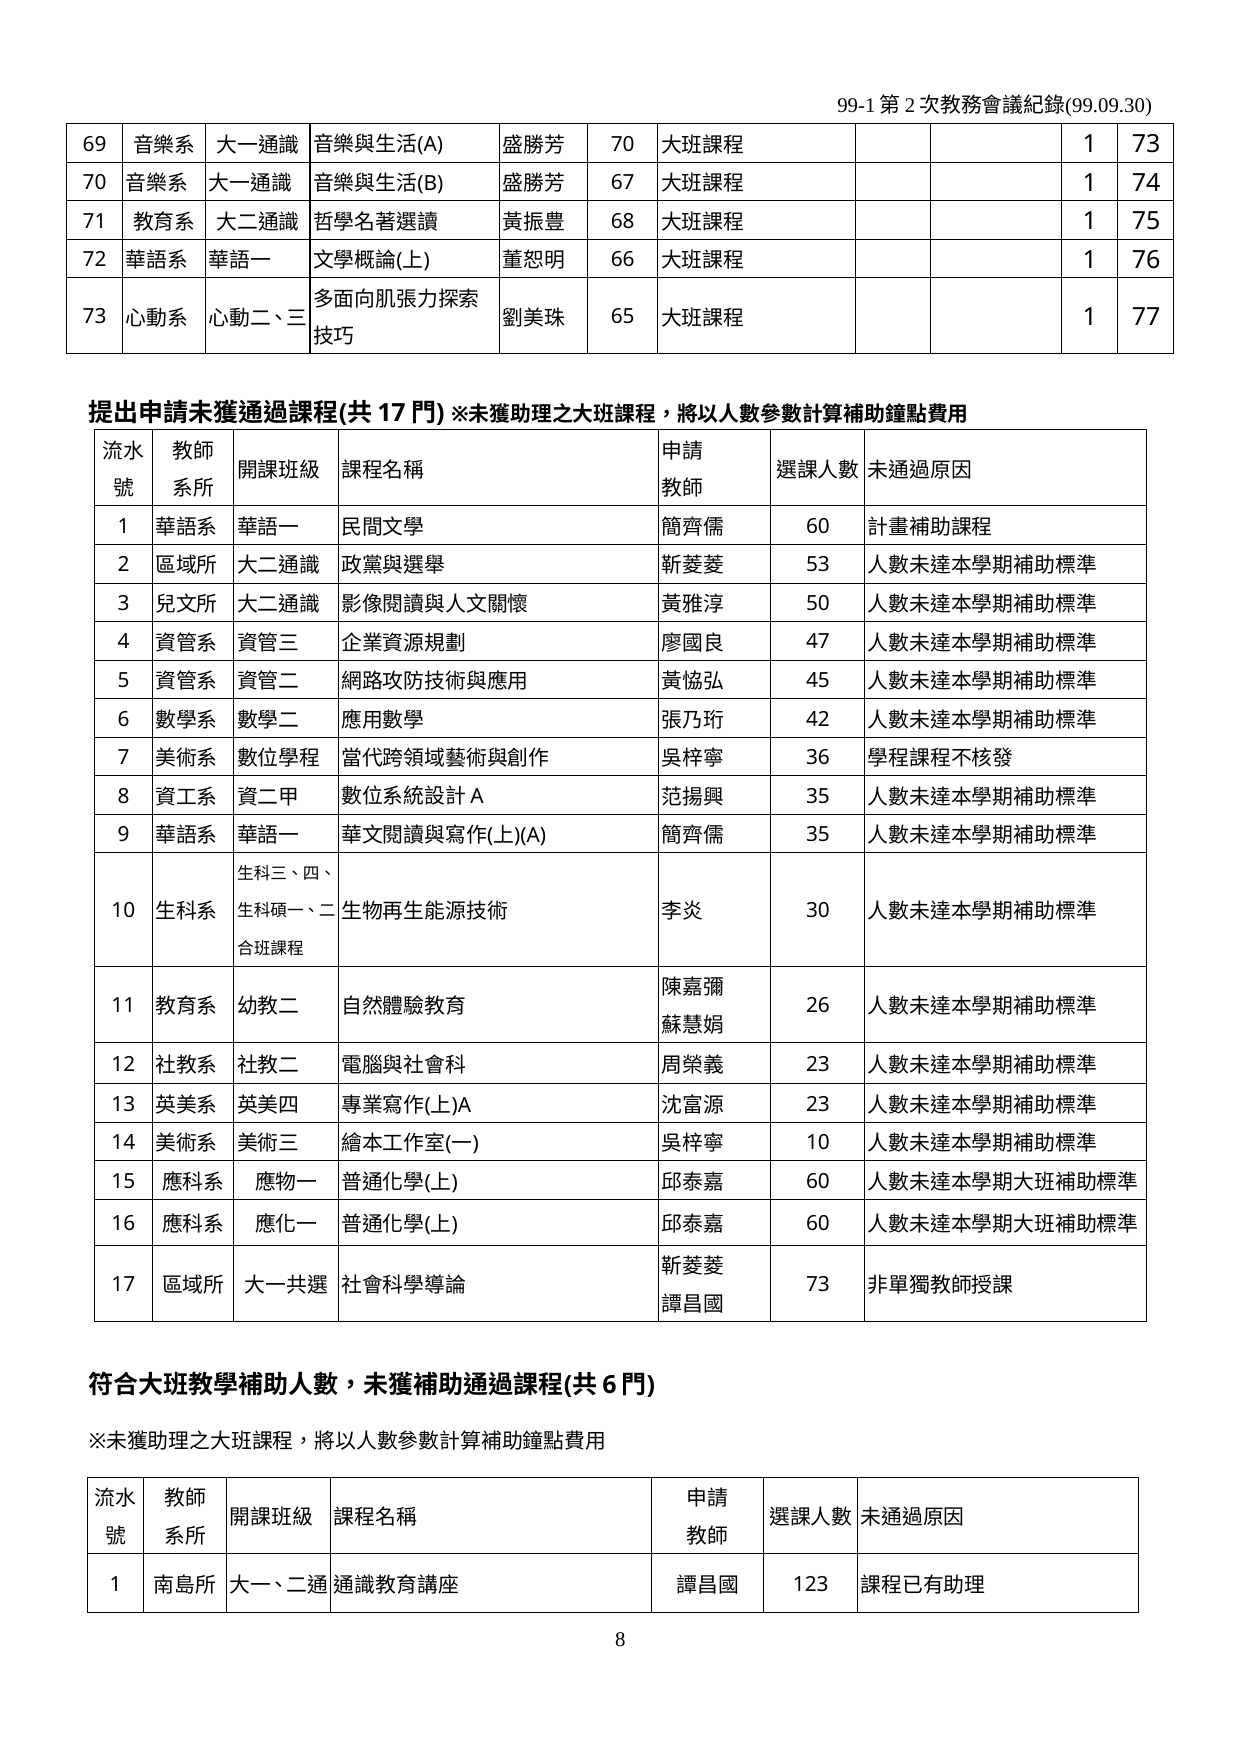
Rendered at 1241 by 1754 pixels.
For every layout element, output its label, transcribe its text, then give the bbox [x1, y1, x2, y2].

table_cell 音樂與生活(A) [311, 124, 499, 162]
table_cell 應物一 [234, 1161, 338, 1199]
table_cell 1 [95, 506, 152, 544]
text 符合大班教學補助人數，未獲補助通過課程(共6門) [89, 1364, 1152, 1402]
table_cell 1 [1062, 240, 1117, 277]
table_cell 10 [771, 1123, 864, 1160]
table_cell 華語系 [153, 506, 233, 544]
table_cell 幼教二 [234, 967, 338, 1042]
table_cell 16 [95, 1200, 152, 1244]
table_cell 英美系 [153, 1084, 233, 1122]
table_cell 6 [95, 699, 152, 737]
table_cell 大班課程 [658, 201, 855, 239]
table_cell 人數未達本學期大班補助標準 [865, 1161, 1146, 1199]
table_cell 47 [771, 622, 864, 659]
table_cell 吳梓寧 [659, 738, 770, 775]
table_cell 網路攻防技術與應用 [339, 661, 658, 698]
table_cell 60 [771, 506, 864, 544]
table_cell 盛勝芳 [500, 163, 587, 200]
table_header 課程名稱 [339, 430, 658, 505]
table_cell 12 [95, 1043, 152, 1083]
table_cell 1 [88, 1554, 143, 1612]
table_cell 計畫補助課程 [865, 506, 1146, 544]
table_cell 華語一 [206, 240, 309, 277]
table_cell 大班課程 [658, 124, 855, 162]
table_cell 數位系統設計A [339, 776, 658, 814]
table_cell 邱泰嘉 [659, 1200, 770, 1244]
table_header 流水號 [95, 430, 152, 505]
table_cell 人數未達本學期補助標準 [865, 622, 1146, 659]
table_cell 兒文所 [153, 584, 233, 621]
table_header 課程名稱 [331, 1478, 651, 1553]
table_cell 廖國良 [659, 622, 770, 659]
table_header 教師 系所 [153, 430, 233, 505]
table_header 未通過原因 [858, 1478, 1138, 1553]
table_cell 53 [771, 545, 864, 582]
table_cell 學程課程不核發 [865, 738, 1146, 775]
table_cell 1 [1062, 201, 1117, 239]
table_cell 大二通識 [206, 201, 309, 239]
table_cell 黃恊弘 [659, 661, 770, 698]
table_cell 教育系 [153, 967, 233, 1042]
table_header 流水號 [88, 1478, 143, 1553]
table_cell 35 [771, 776, 864, 814]
table_cell 23 [771, 1043, 864, 1083]
table_cell 影像閱讀與人文關懷 [339, 584, 658, 621]
table_cell 60 [771, 1161, 864, 1199]
table_cell 邱泰嘉 [659, 1161, 770, 1199]
table_cell [931, 201, 1061, 239]
table_cell 72 [67, 240, 122, 277]
table_cell 華語一 [234, 815, 338, 852]
table_cell 生科系 [153, 853, 233, 966]
table_cell 生物再生能源技術 [339, 853, 658, 966]
table_cell 生科三、四、生科碩一、二合班課程 [234, 853, 338, 966]
table_cell 大班課程 [658, 163, 855, 200]
table_cell 123 [764, 1554, 857, 1612]
table_cell 普通化學(上) [339, 1200, 658, 1244]
table_cell 黃振豊 [500, 201, 587, 239]
table_cell 23 [771, 1084, 864, 1122]
table_cell 資管系 [153, 622, 233, 659]
table_cell 大一、二通 [227, 1554, 330, 1612]
table_cell 文學概論(上) [311, 240, 499, 277]
table_cell 自然體驗教育 [339, 967, 658, 1042]
table_cell 靳菱菱 譚昌國 [659, 1246, 770, 1321]
table_cell 7 [95, 738, 152, 775]
table_cell 9 [95, 815, 152, 852]
table_cell 17 [95, 1246, 152, 1321]
table_cell 教育系 [123, 201, 205, 239]
table_cell 企業資源規劃 [339, 622, 658, 659]
table_cell 77 [1118, 278, 1173, 353]
table_cell 3 [95, 584, 152, 621]
table_header 開課班級 [234, 430, 338, 505]
table_cell 30 [771, 853, 864, 966]
table_cell 音樂與生活(B) [311, 163, 499, 200]
table_cell 大二通識 [234, 584, 338, 621]
table_cell 美術系 [153, 1123, 233, 1160]
table_cell 應用數學 [339, 699, 658, 737]
table_cell 70 [67, 163, 122, 200]
table_cell 人數未達本學期補助標準 [865, 967, 1146, 1042]
table_cell 資管系 [153, 661, 233, 698]
table_cell 69 [67, 124, 122, 162]
table_cell 數學二 [234, 699, 338, 737]
table_cell 35 [771, 815, 864, 852]
table_cell 75 [1118, 201, 1173, 239]
table_cell 13 [95, 1084, 152, 1122]
table_cell 74 [1118, 163, 1173, 200]
table_cell 繪本工作室(一) [339, 1123, 658, 1160]
table_cell 簡齊儒 [659, 815, 770, 852]
table_cell 華語一 [234, 506, 338, 544]
table_cell 沈富源 [659, 1084, 770, 1122]
table_cell 大班課程 [658, 278, 855, 353]
table_cell 李炎 [659, 853, 770, 966]
table_cell 靳菱菱 [659, 545, 770, 582]
table_header 教師 系所 [144, 1478, 226, 1553]
table_cell 黃雅淳 [659, 584, 770, 621]
table_cell 人數未達本學期補助標準 [865, 1123, 1146, 1160]
table_cell [931, 124, 1061, 162]
table_cell 資管三 [234, 622, 338, 659]
table_cell 區域所 [153, 545, 233, 582]
table_cell 大一共選 [234, 1246, 338, 1321]
table_cell 張乃珩 [659, 699, 770, 737]
table_cell 人數未達本學期補助標準 [865, 776, 1146, 814]
table_cell 多面向肌張力探索技巧 [311, 278, 499, 353]
table_cell 人數未達本學期補助標準 [865, 853, 1146, 966]
table_cell 吳梓寧 [659, 1123, 770, 1160]
table_cell 盛勝芳 [500, 124, 587, 162]
table_cell 1 [1062, 278, 1117, 353]
table_cell 資二甲 [234, 776, 338, 814]
table_cell 民間文學 [339, 506, 658, 544]
table_cell 人數未達本學期補助標準 [865, 815, 1146, 852]
table_cell [931, 240, 1061, 277]
table_cell 非單獨教師授課 [865, 1246, 1146, 1321]
table_cell 華語系 [153, 815, 233, 852]
table_cell [856, 278, 930, 353]
table_cell 專業寫作(上)A [339, 1084, 658, 1122]
table_cell 2 [95, 545, 152, 582]
table_cell 大班課程 [658, 240, 855, 277]
table_cell 26 [771, 967, 864, 1042]
table_cell 普通化學(上) [339, 1161, 658, 1199]
table_cell 譚昌國 [652, 1554, 763, 1612]
table_cell 資工系 [153, 776, 233, 814]
table_cell 人數未達本學期補助標準 [865, 545, 1146, 582]
table_cell 心動二、三 [206, 278, 309, 353]
table_cell 人數未達本學期補助標準 [865, 1084, 1146, 1122]
table_cell 心動系 [123, 278, 205, 353]
text ※未獲助理之大班課程，將以人數參數計算補助鐘點費用 [89, 1421, 1152, 1458]
table_cell 42 [771, 699, 864, 737]
table_cell 14 [95, 1123, 152, 1160]
table_cell 社教系 [153, 1043, 233, 1083]
table_cell 45 [771, 661, 864, 698]
table_cell 50 [771, 584, 864, 621]
table_cell 73 [771, 1246, 864, 1321]
table_cell 1 [1062, 124, 1117, 162]
table_cell 5 [95, 661, 152, 698]
table_cell 65 [588, 278, 657, 353]
table_cell 4 [95, 622, 152, 659]
table_header 申請 教師 [659, 430, 770, 505]
table_cell 大一通識 [206, 124, 309, 162]
table_cell [856, 240, 930, 277]
table_cell 大一通識 [206, 163, 309, 200]
table_cell 音樂系 [123, 163, 205, 200]
table_cell 人數未達本學期大班補助標準 [865, 1200, 1146, 1244]
table_cell 應化一 [234, 1200, 338, 1244]
table_header 選課人數 [764, 1478, 857, 1553]
table_cell 陳嘉彌 蘇慧娟 [659, 967, 770, 1042]
table_cell 人數未達本學期補助標準 [865, 1043, 1146, 1083]
table_cell 美術三 [234, 1123, 338, 1160]
table_cell 15 [95, 1161, 152, 1199]
table_cell 68 [588, 201, 657, 239]
table_cell 簡齊儒 [659, 506, 770, 544]
table_header 選課人數 [771, 430, 864, 505]
table_cell [856, 201, 930, 239]
table_cell 華語系 [123, 240, 205, 277]
table_cell 73 [1118, 124, 1173, 162]
table_cell 11 [95, 967, 152, 1042]
table_cell 人數未達本學期補助標準 [865, 661, 1146, 698]
table_cell 美術系 [153, 738, 233, 775]
table_cell 數位學程 [234, 738, 338, 775]
text 提出申請未獲通過課程(共17門) ※未獲助理之大班課程，將以人數參數計算補助鐘點費用 [89, 392, 1152, 429]
table_header 申請 教師 [652, 1478, 763, 1553]
table_cell 數學系 [153, 699, 233, 737]
table_cell 人數未達本學期補助標準 [865, 584, 1146, 621]
table_cell 通識教育講座 [331, 1554, 651, 1612]
table_cell 英美四 [234, 1084, 338, 1122]
table_cell 10 [95, 853, 152, 966]
table_cell [931, 163, 1061, 200]
table_cell 8 [95, 776, 152, 814]
table_cell 應科系 [153, 1161, 233, 1199]
table_cell 范揚興 [659, 776, 770, 814]
table_cell 70 [588, 124, 657, 162]
table_cell 36 [771, 738, 864, 775]
table_cell 劉美珠 [500, 278, 587, 353]
table_cell [856, 124, 930, 162]
table_cell 76 [1118, 240, 1173, 277]
table_cell 67 [588, 163, 657, 200]
table_header 開課班級 [227, 1478, 330, 1553]
table_cell 社會科學導論 [339, 1246, 658, 1321]
table_cell 60 [771, 1200, 864, 1244]
table_cell 資管二 [234, 661, 338, 698]
table_cell 政黨與選舉 [339, 545, 658, 582]
table_cell 大二通識 [234, 545, 338, 582]
table_cell 人數未達本學期補助標準 [865, 699, 1146, 737]
table_cell 社教二 [234, 1043, 338, 1083]
table_cell 73 [67, 278, 122, 353]
table_cell 1 [1062, 163, 1117, 200]
table_cell 周榮義 [659, 1043, 770, 1083]
table_cell 71 [67, 201, 122, 239]
table_cell 66 [588, 240, 657, 277]
table_cell 華文閱讀與寫作(上)(A) [339, 815, 658, 852]
table_cell 課程已有助理 [858, 1554, 1138, 1612]
table_cell 應科系 [153, 1200, 233, 1244]
table_cell 南島所 [144, 1554, 226, 1612]
table_cell 電腦與社會科 [339, 1043, 658, 1083]
table_cell 董恕明 [500, 240, 587, 277]
table_cell [856, 163, 930, 200]
table_cell 當代跨領域藝術與創作 [339, 738, 658, 775]
table_cell 音樂系 [123, 124, 205, 162]
table_cell 區域所 [153, 1246, 233, 1321]
table_cell [931, 278, 1061, 353]
table_cell 哲學名著選讀 [311, 201, 499, 239]
table_header 未通過原因 [865, 430, 1146, 505]
